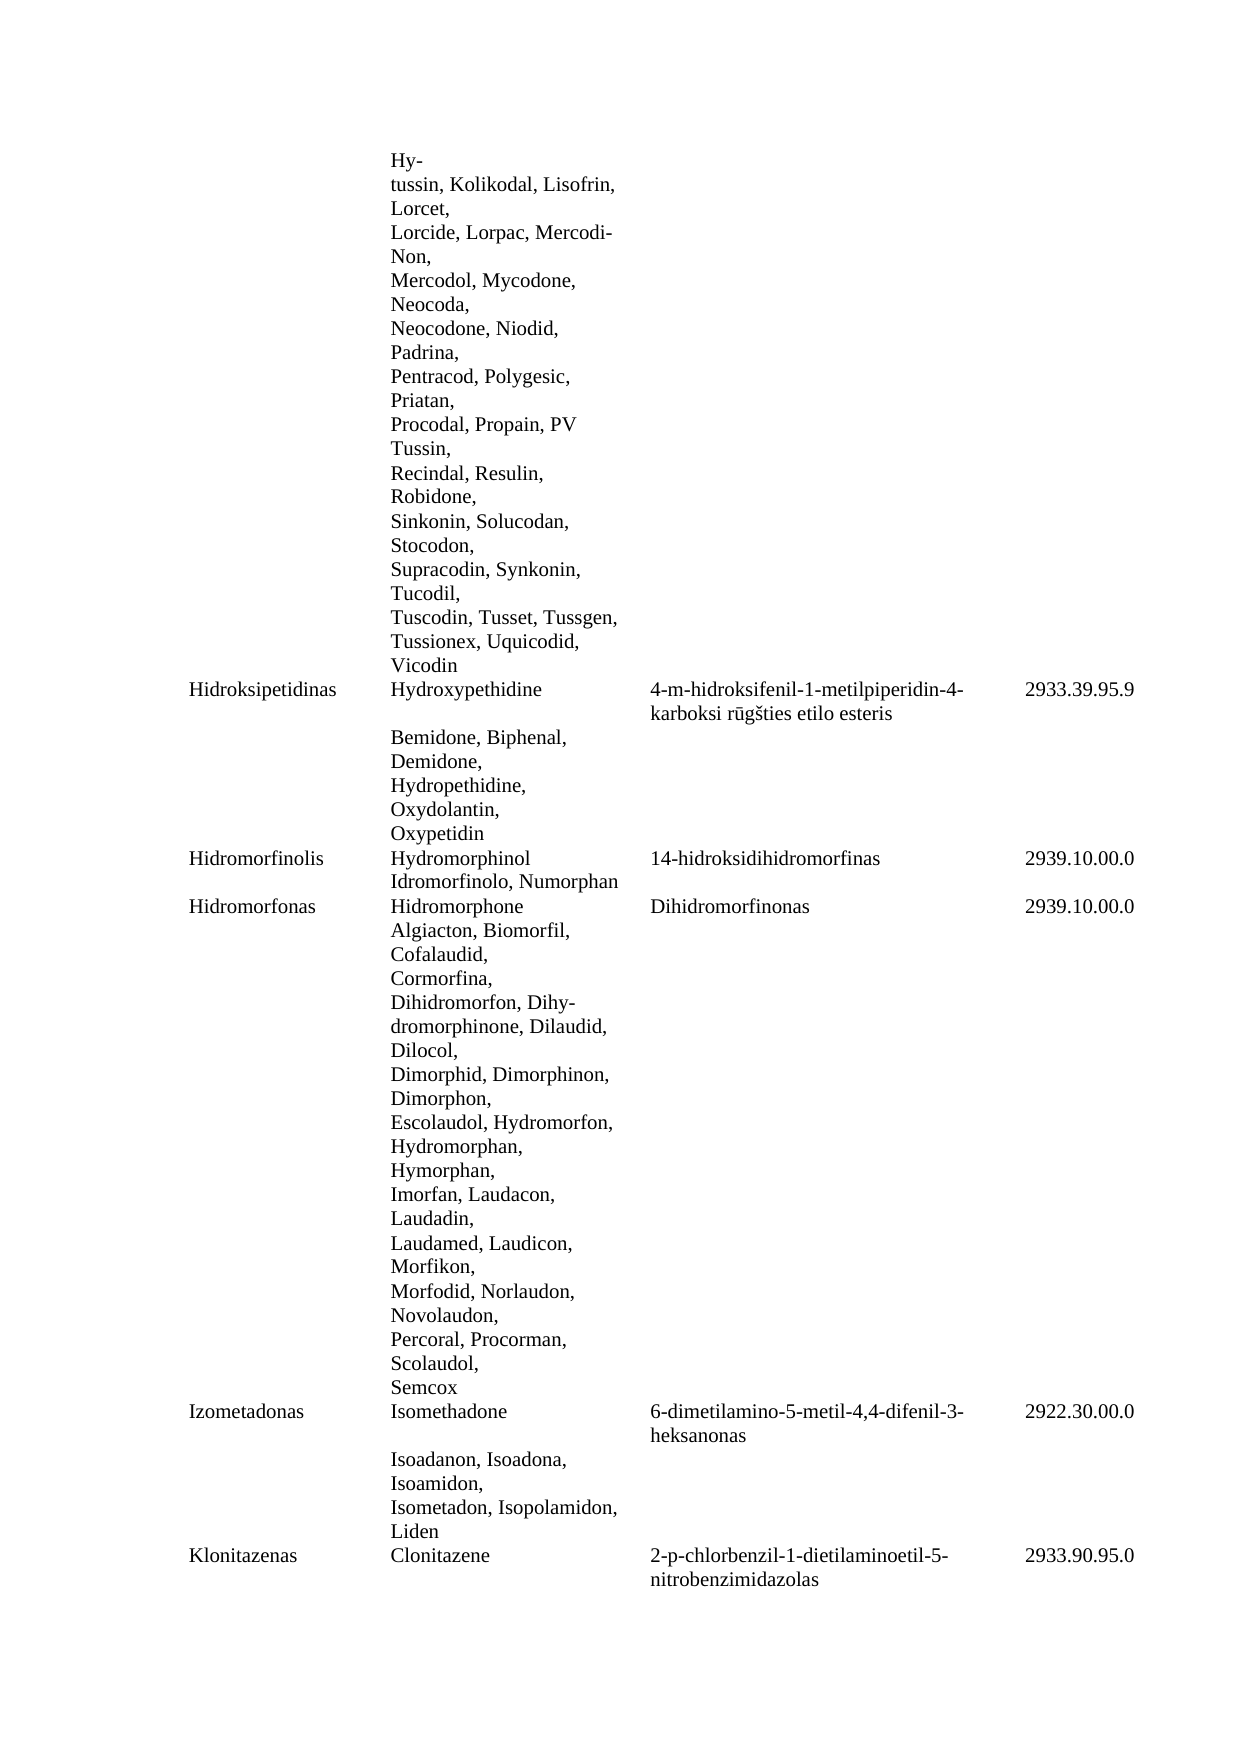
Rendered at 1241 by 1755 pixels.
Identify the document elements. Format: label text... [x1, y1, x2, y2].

table_cell Hidromorphone [379, 894, 639, 918]
table_cell [1014, 1447, 1181, 1495]
table_cell Sinkonin, Solucodan, Stocodon, [379, 509, 639, 557]
table_cell [639, 172, 1014, 220]
table_cell Bemidone, Biphenal, Demidone, [379, 725, 639, 773]
table_cell [177, 364, 379, 412]
table_cell Hydropethidine, Oxydolantin, [379, 773, 639, 821]
table_cell [1014, 966, 1181, 1014]
table_cell [177, 1062, 379, 1110]
table_cell Hidromorfonas [177, 894, 379, 918]
table_cell Oxypetidin [379, 821, 639, 845]
table_cell Laudamed, Laudicon, Morfikon, [379, 1230, 639, 1278]
table_cell Morfodid, Norlaudon, Novolaudon, [379, 1279, 639, 1327]
table_cell 2922.30.00.0 [1014, 1399, 1181, 1447]
table_cell Dimorphid, Dimorphinon, Dimorphon, [379, 1062, 639, 1110]
table_cell 2933.39.95.9 [1014, 677, 1181, 725]
table_cell [1014, 1182, 1181, 1230]
table_cell [177, 557, 379, 605]
table_cell Procodal, Propain, PV Tussin, [379, 412, 639, 460]
table_cell [1014, 1230, 1181, 1278]
table_cell [177, 509, 379, 557]
table_cell [1014, 773, 1181, 821]
table_cell Recindal, Resulin, Robidone, [379, 460, 639, 508]
table_cell [1014, 268, 1181, 316]
table_cell [1014, 1375, 1181, 1399]
table_cell Mercodol, Mycodone, Neocoda, [379, 268, 639, 316]
table_cell [177, 773, 379, 821]
table_cell 4-m-hidroksifenil-1-metilpiperidin-4- karboksi rūgšties etilo esteris [639, 677, 1014, 725]
table_cell [639, 1062, 1014, 1110]
table_cell [1014, 460, 1181, 508]
table_cell [177, 966, 379, 1014]
table_cell Hidroksipetidinas [177, 677, 379, 725]
table_cell Isoadanon, Isoadona, Isoamidon, [379, 1447, 639, 1495]
table_cell [1014, 172, 1181, 220]
table_cell 2-p-chlorbenzil-1-dietilaminoetil-5-nitrobenzimidazolas [639, 1543, 1014, 1591]
table_cell [639, 1110, 1014, 1134]
table_cell [177, 918, 379, 966]
table_cell [177, 1327, 379, 1375]
table_cell [1014, 1110, 1181, 1134]
table_cell dromorphinone, Dilaudid, Dilocol, [379, 1014, 639, 1062]
table_cell Escolaudol, Hydromorfon, [379, 1110, 639, 1134]
table_cell [1014, 412, 1181, 460]
table_cell [639, 918, 1014, 966]
table_cell [177, 1230, 379, 1278]
table_cell Percoral, Procorman, Scolaudol, [379, 1327, 639, 1375]
table_cell [1014, 557, 1181, 605]
table_cell [1014, 220, 1181, 268]
table_cell Neocodone, Niodid, Padrina, [379, 316, 639, 364]
table_cell [639, 220, 1014, 268]
table_cell [177, 1110, 379, 1134]
table_cell Hydroxypethidine [379, 677, 639, 725]
table_cell [639, 1447, 1014, 1495]
table_cell [177, 1014, 379, 1062]
table_cell [639, 364, 1014, 412]
table_cell Isomethadone [379, 1399, 639, 1447]
table_cell [639, 316, 1014, 364]
table_cell [639, 1327, 1014, 1375]
table_cell Hidromorfinolis [177, 845, 379, 869]
table_cell [1014, 1327, 1181, 1375]
table_cell [1014, 870, 1181, 893]
table_cell 2939.10.00.0 [1014, 845, 1181, 869]
table_cell Hydromorphan, Hymorphan, [379, 1134, 639, 1182]
table_cell [639, 1375, 1014, 1399]
table_cell [1014, 1495, 1181, 1543]
table_cell [639, 1230, 1014, 1278]
table_cell [177, 605, 379, 629]
table_cell 6-dimetilamino-5-metil-4,4-difenil-3-heksanonas [639, 1399, 1014, 1447]
table_cell [177, 316, 379, 364]
table_cell [1014, 821, 1181, 845]
table_cell Izometadonas [177, 1399, 379, 1447]
table_cell [639, 629, 1014, 677]
table_cell [177, 870, 379, 893]
table_cell [1014, 1134, 1181, 1182]
table_cell [1014, 629, 1181, 677]
table_cell [177, 268, 379, 316]
table_cell [639, 773, 1014, 821]
table_cell [177, 821, 379, 845]
table_cell [177, 1182, 379, 1230]
table_cell [177, 629, 379, 677]
table_cell [639, 725, 1014, 773]
table_cell [177, 148, 379, 172]
table_cell [1014, 725, 1181, 773]
table_cell [1014, 509, 1181, 557]
table_cell [639, 460, 1014, 508]
table_cell [1014, 1014, 1181, 1062]
table_cell [177, 220, 379, 268]
table_cell Hy- [379, 148, 639, 172]
table_cell Imorfan, Laudacon, Laudadin, [379, 1182, 639, 1230]
table_cell [177, 1375, 379, 1399]
table_cell [177, 1279, 379, 1327]
table_cell [639, 605, 1014, 629]
table_cell [1014, 364, 1181, 412]
table_cell [639, 1279, 1014, 1327]
table_cell [1014, 1279, 1181, 1327]
table_cell Clonitazene [379, 1543, 639, 1591]
table_cell [177, 725, 379, 773]
table_cell Semcox [379, 1375, 639, 1399]
table_cell tussin, Kolikodal, Lisofrin, Lorcet, [379, 172, 639, 220]
table_cell Tussionex, Uquicodid, Vicodin [379, 629, 639, 677]
table_cell Tuscodin, Tusset, Tussgen, [379, 605, 639, 629]
table_cell [177, 1134, 379, 1182]
table_cell [639, 1134, 1014, 1182]
table_cell Pentracod, Polygesic, Priatan, [379, 364, 639, 412]
table_cell [177, 1495, 379, 1543]
table_cell Isometadon, Isopolamidon, Liden [379, 1495, 639, 1543]
table_cell [177, 1447, 379, 1495]
table_cell [639, 1495, 1014, 1543]
table_cell [1014, 316, 1181, 364]
table_cell [1014, 605, 1181, 629]
table_cell [639, 148, 1014, 172]
table_cell [639, 821, 1014, 845]
table_cell [177, 172, 379, 220]
table_cell [639, 966, 1014, 1014]
table_cell [639, 557, 1014, 605]
table_cell Cormorfina, Dihidromorfon, Dihy- [379, 966, 639, 1014]
table_cell [639, 1014, 1014, 1062]
table_cell [1014, 918, 1181, 966]
table_cell 2939.10.00.0 [1014, 894, 1181, 918]
table_cell 2933.90.95.0 [1014, 1543, 1181, 1591]
table_cell Dihidromorfinonas [639, 894, 1014, 918]
table_cell Idromorfinolo, Numorphan [379, 870, 639, 893]
table_cell Algiacton, Biomorfil, Cofalaudid, [379, 918, 639, 966]
table_cell Lorcide, Lorpac, Mercodi-Non, [379, 220, 639, 268]
table_cell Hydromorphinol [379, 845, 639, 869]
table_cell 14-hidroksidihidromorfinas [639, 845, 1014, 869]
table_cell Klonitazenas [177, 1543, 379, 1591]
table_cell [1014, 1062, 1181, 1110]
table_cell [639, 268, 1014, 316]
table_cell [639, 1182, 1014, 1230]
table_cell [639, 870, 1014, 893]
table_cell Supracodin, Synkonin, Tucodil, [379, 557, 639, 605]
table_cell [639, 412, 1014, 460]
table_cell [1014, 148, 1181, 172]
table_cell [639, 509, 1014, 557]
table_cell [177, 412, 379, 460]
table_cell [177, 460, 379, 508]
